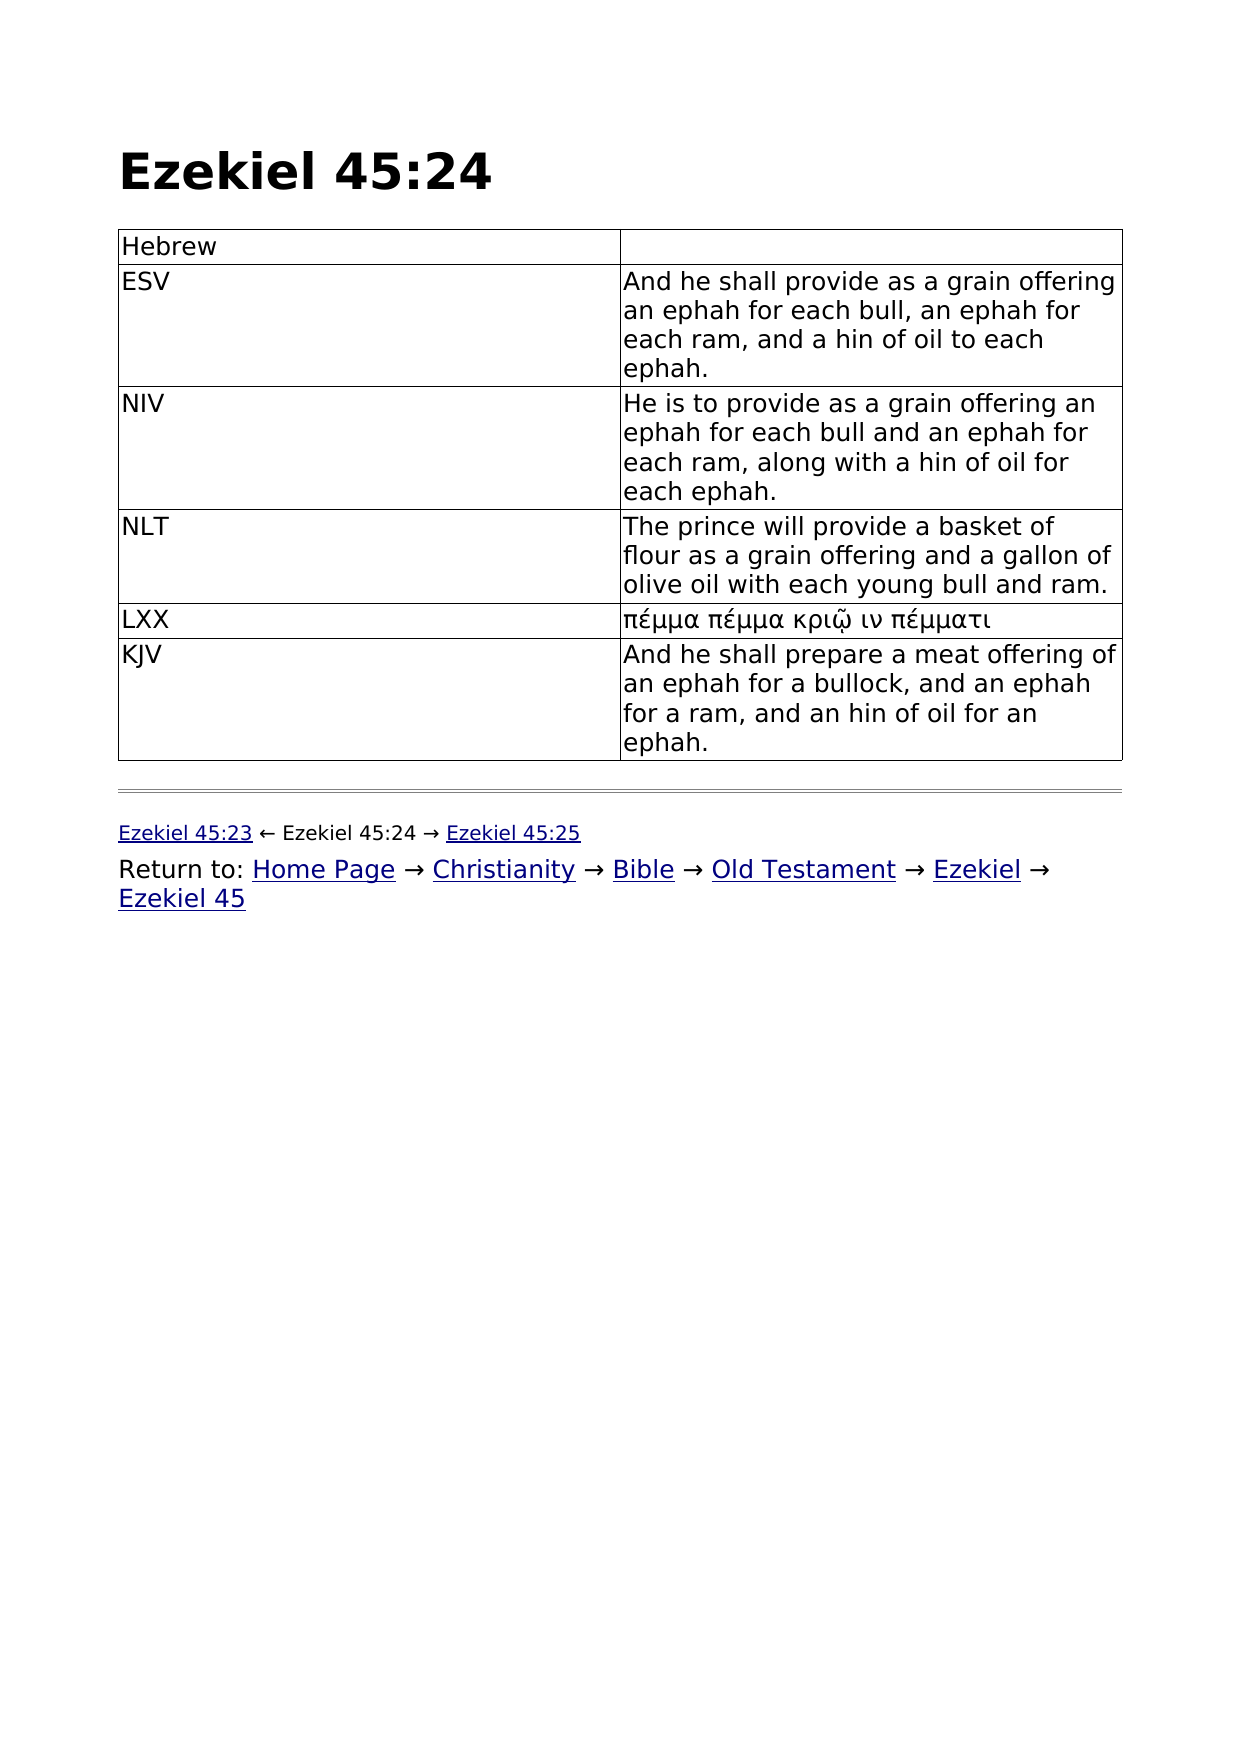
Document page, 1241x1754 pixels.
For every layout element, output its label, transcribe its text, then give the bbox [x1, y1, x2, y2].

table_header [621, 230, 1122, 264]
table_cell NLT [119, 510, 620, 602]
table_header Hebrew [119, 230, 620, 264]
table_cell And he shall provide as a grain offering an ephah for each bull, an ephah for each ram, and a hin of oil to each ephah. [621, 265, 1122, 386]
subtitle Ezekiel 45:24 [118, 143, 1122, 201]
table_cell And he shall prepare a meat offering of an ephah for a bullock, and an ephah for a ram, and an hin of oil for an ephah. [621, 639, 1122, 760]
table_cell The prince will provide a basket of flour as a grain offering and a gallon of olive oil with each young bull and ram. [621, 510, 1122, 602]
table_cell KJV [119, 639, 620, 760]
table_cell πέμμα πέμμα κριῷ ιν πέμματι [621, 604, 1122, 637]
table_cell He is to provide as a grain offering an ephah for each bull and an ephah for each ram, along with a hin of oil for each ephah. [621, 387, 1122, 509]
table_cell ESV [119, 265, 620, 386]
table_cell LXX [119, 604, 620, 637]
text Return to: Home Page → Christianity → Bible → Old Testament → Ezekiel → Ezekiel 45 [118, 855, 1122, 914]
text Ezekiel 45:23 ← Ezekiel 45:24 → Ezekiel 45:25 [118, 821, 1122, 855]
table_cell NIV [119, 387, 620, 509]
